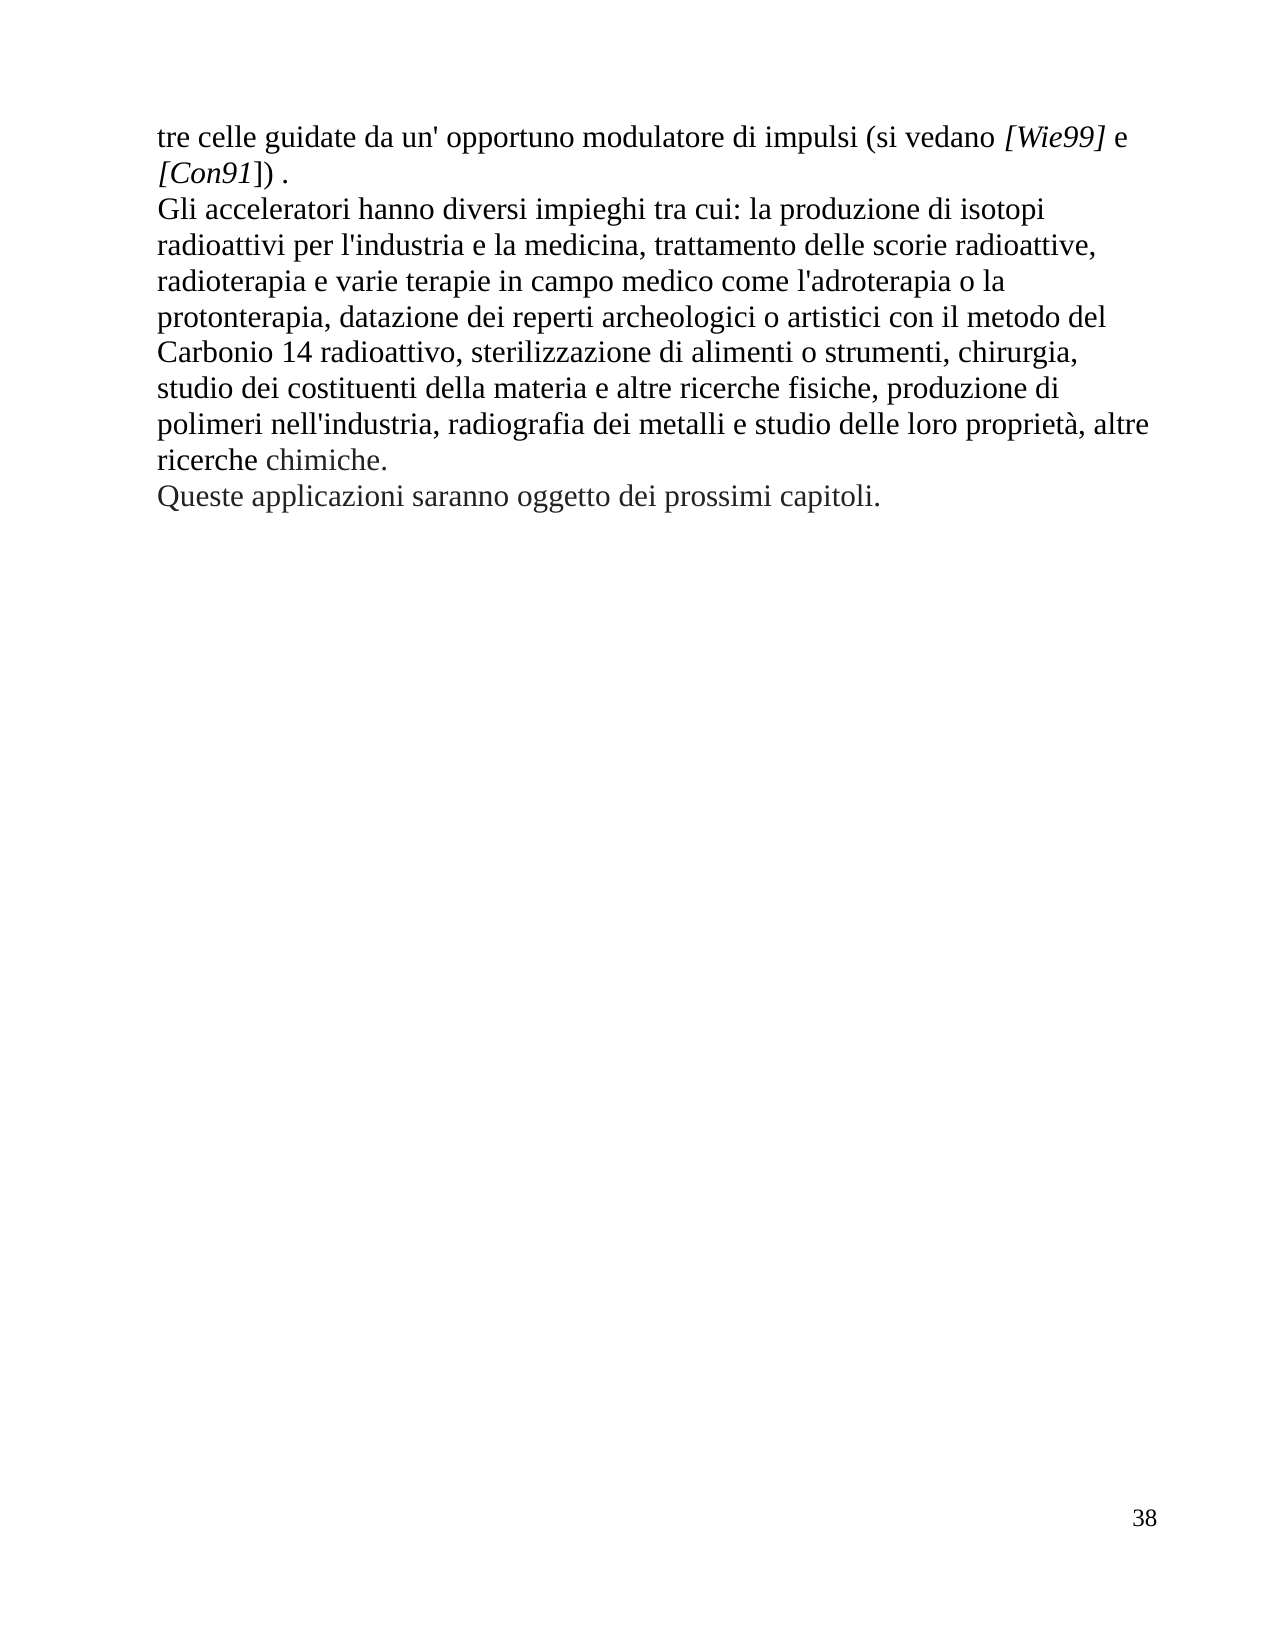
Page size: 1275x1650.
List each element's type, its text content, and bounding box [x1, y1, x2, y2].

text radioterapia e varie terapie in campo medico come l'adroterapia o la [118, 262, 1157, 298]
text Queste applicazioni saranno oggetto dei prossimi capitoli. [118, 477, 1157, 513]
text tre celle guidate da un' opportuno modulatore di impulsi (si vedano [Wie99] e [118, 118, 1157, 154]
text ricerche chimiche. [118, 442, 1157, 477]
text studio dei costituenti della materia e altre ricerche fisiche, produzione di [118, 370, 1157, 406]
text Gli acceleratori hanno diversi impieghi tra cui: la produzione di isotopi [118, 190, 1157, 226]
text radioattivi per l'industria e la medicina, trattamento delle scorie radioattive, [118, 226, 1157, 262]
text protonterapia, datazione dei reperti archeologici o artistici con il metodo del [118, 298, 1157, 334]
text polimeri nell'industria, radiografia dei metalli e studio delle loro proprietà, altre [118, 406, 1157, 442]
text [Con91]) . [118, 154, 1157, 190]
text Carbonio 14 radioattivo, sterilizzazione di alimenti o strumenti, chirurgia, [118, 334, 1157, 370]
